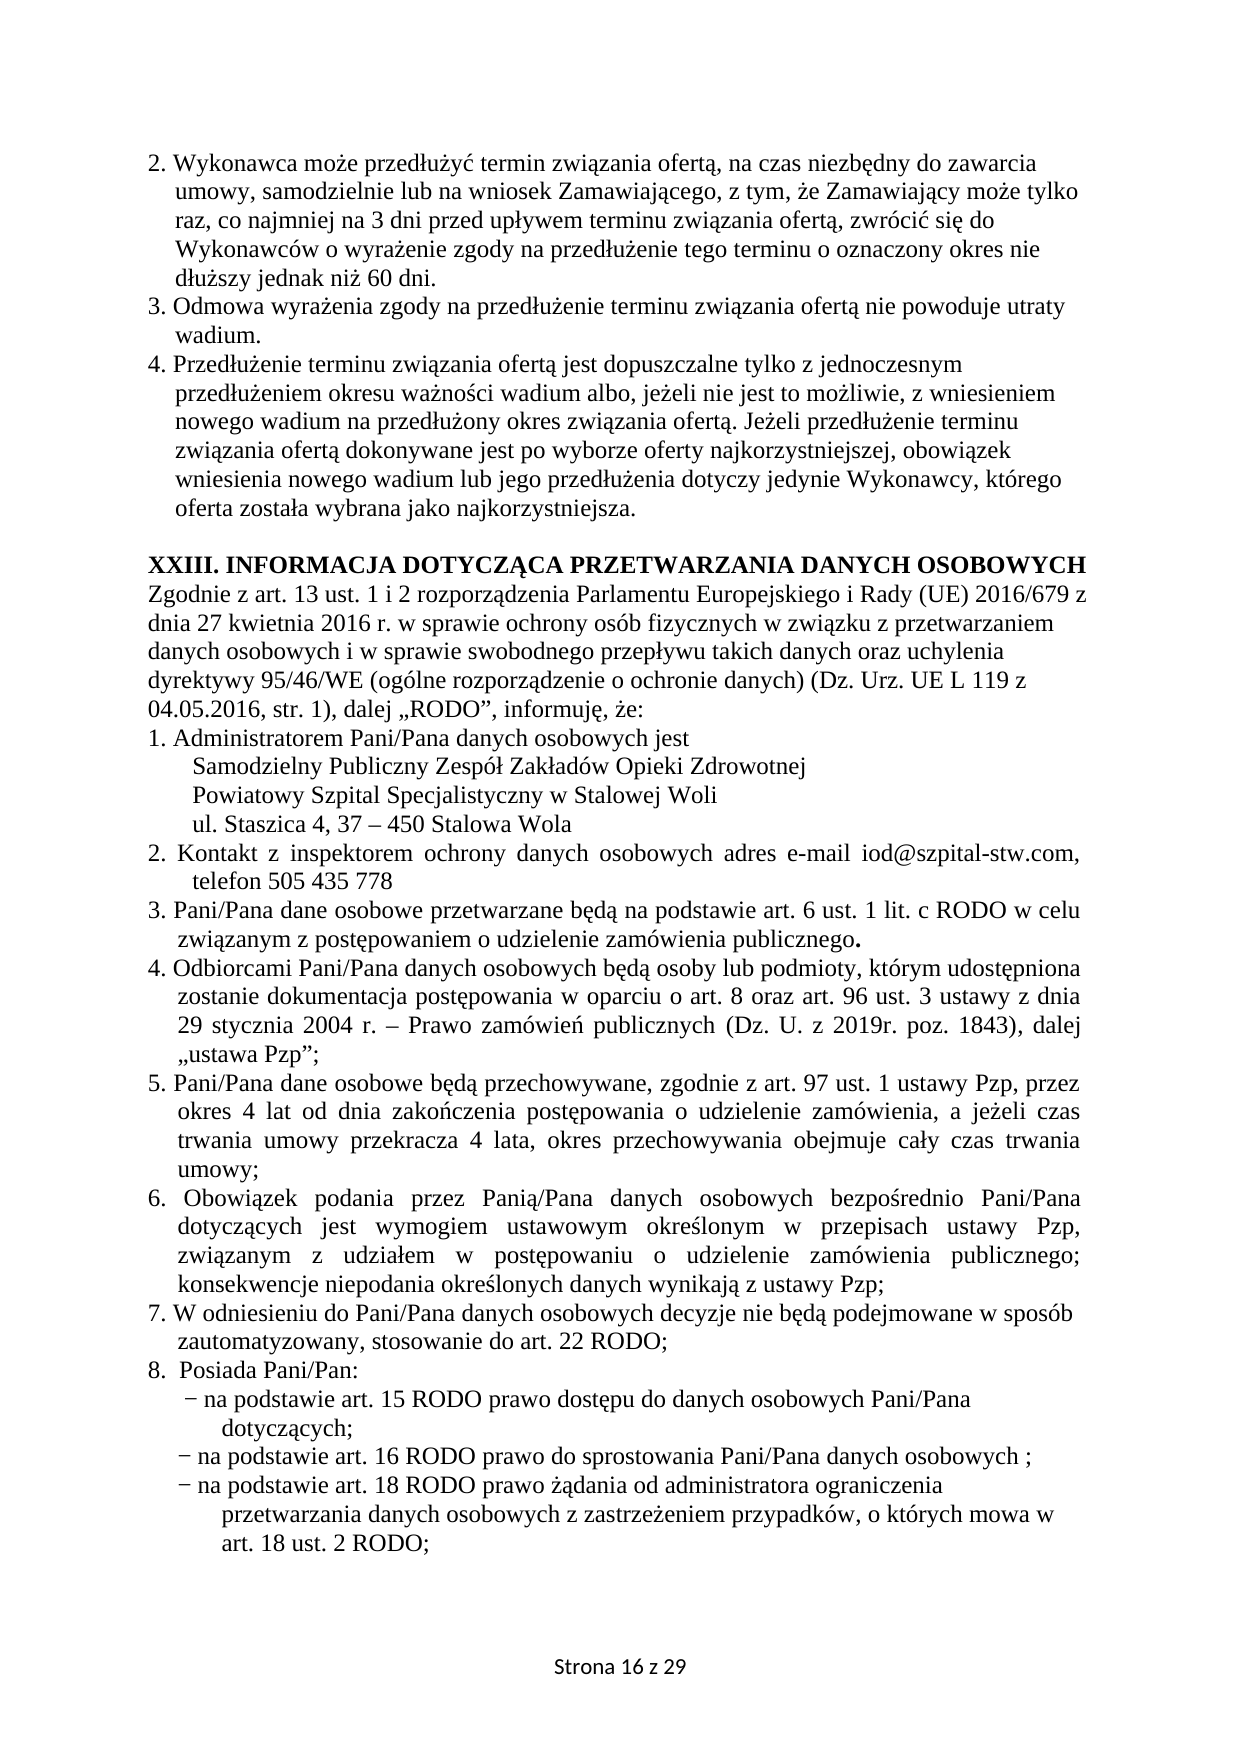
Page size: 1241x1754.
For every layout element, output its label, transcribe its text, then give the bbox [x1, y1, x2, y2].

text − na podstawie art. 15 RODO prawo dostępu do danych osobowych Pani/Pana dotyczących; [177, 1384, 1081, 1441]
text 3. Odmowa wyrażenia zgody na przedłużenie terminu związania ofertą nie powoduje utraty wadium. [148, 291, 1093, 349]
text 5. Pani/Pana dane osobowe będą przechowywane, zgodnie z art. 97 ust. 1 ustawy Pzp, przez okres 4 lat od dnia zakończenia postępowania o udzielenie zamówienia, a jeżeli czas trwania umowy przekracza 4 lata, okres przechowywania obejmuje cały czas trwania umowy; [148, 1068, 1081, 1183]
text 2. Kontakt z inspektorem ochrony danych osobowych adres e-mail iod@szpital-stw.com, telefon 505 435 778 [148, 838, 1081, 895]
text 7. W odniesieniu do Pani/Pana danych osobowych decyzje nie będą podejmowane w sposób zautomatyzowany, stosowanie do art. 22 RODO; [148, 1298, 1081, 1355]
text Samodzielny Publiczny Zespół Zakładów Opieki Zdrowotnej [192, 751, 1093, 780]
text XXIII. INFORMACJA DOTYCZĄCA PRZETWARZANIA DANYCH OSOBOWYCH [148, 550, 1093, 579]
text 8. Posiada Pani/Pan: [148, 1355, 1081, 1384]
text Zgodnie z art. 13 ust. 1 i 2 rozporządzenia Parlamentu Europejskiego i Rady (UE) 2016/679 z dnia 27 kwietnia 2016 r. w sprawie ochrony osób fizycznych w związku z przetwarzaniem danych osobowych i w sprawie swobodnego przepływu takich danych oraz uchylenia dyrektywy 95/46/WE (ogólne rozporządzenie o ochronie danych) (Dz. Urz. UE L 119 z 04.05.2016, str. 1), dalej „RODO”, informuję, że: [148, 579, 1093, 723]
text 1. Administratorem Pani/Pana danych osobowych jest [148, 723, 1093, 751]
text Powiatowy Szpital Specjalistyczny w Stalowej Woli [192, 780, 1093, 809]
text 4. Przedłużenie terminu związania ofertą jest dopuszczalne tylko z jednoczesnym przedłużeniem okresu ważności wadium albo, jeżeli nie jest to możliwie, z wniesieniem nowego wadium na przedłużony okres związania ofertą. Jeżeli przedłużenie terminu związania ofertą dokonywane jest po wyborze oferty najkorzystniejszej, obowiązek wniesienia nowego wadium lub jego przedłużenia dotyczy jedynie Wykonawcy, którego oferta została wybrana jako najkorzystniejsza. [148, 349, 1093, 521]
text 3. Pani/Pana dane osobowe przetwarzane będą na podstawie art. 6 ust. 1 lit. c RODO w celu związanym z postępowaniem o udzielenie zamówienia publicznego. [148, 895, 1081, 953]
text ul. Staszica 4, 37 – 450 Stalowa Wola [192, 809, 1093, 838]
text − na podstawie art. 16 RODO prawo do sprostowania Pani/Pana danych osobowych ; [177, 1441, 1081, 1470]
text 6. Obowiązek podania przez Panią/Pana danych osobowych bezpośrednio Pani/Pana dotyczących jest wymogiem ustawowym określonym w przepisach ustawy Pzp, związanym z udziałem w postępowaniu o udzielenie zamówienia publicznego; konsekwencje niepodania określonych danych wynikają z ustawy Pzp; [148, 1183, 1081, 1298]
text 2. Wykonawca może przedłużyć termin związania ofertą, na czas niezbędny do zawarcia umowy, samodzielnie lub na wniosek Zamawiającego, z tym, że Zamawiający może tylko raz, co najmniej na 3 dni przed upływem terminu związania ofertą, zwrócić się do Wykonawców o wyrażenie zgody na przedłużenie tego terminu o oznaczony okres nie dłuższy jednak niż 60 dni. [148, 148, 1093, 291]
text 4. Odbiorcami Pani/Pana danych osobowych będą osoby lub podmioty, którym udostępniona zostanie dokumentacja postępowania w oparciu o art. 8 oraz art. 96 ust. 3 ustawy z dnia 29 stycznia 2004 r. – Prawo zamówień publicznych (Dz. U. z 2019r. poz. 1843), dalej „ustawa Pzp”; [148, 953, 1081, 1068]
text − na podstawie art. 18 RODO prawo żądania od administratora ograniczenia przetwarzania danych osobowych z zastrzeżeniem przypadków, o których mowa w art. 18 ust. 2 RODO; [177, 1470, 1081, 1556]
